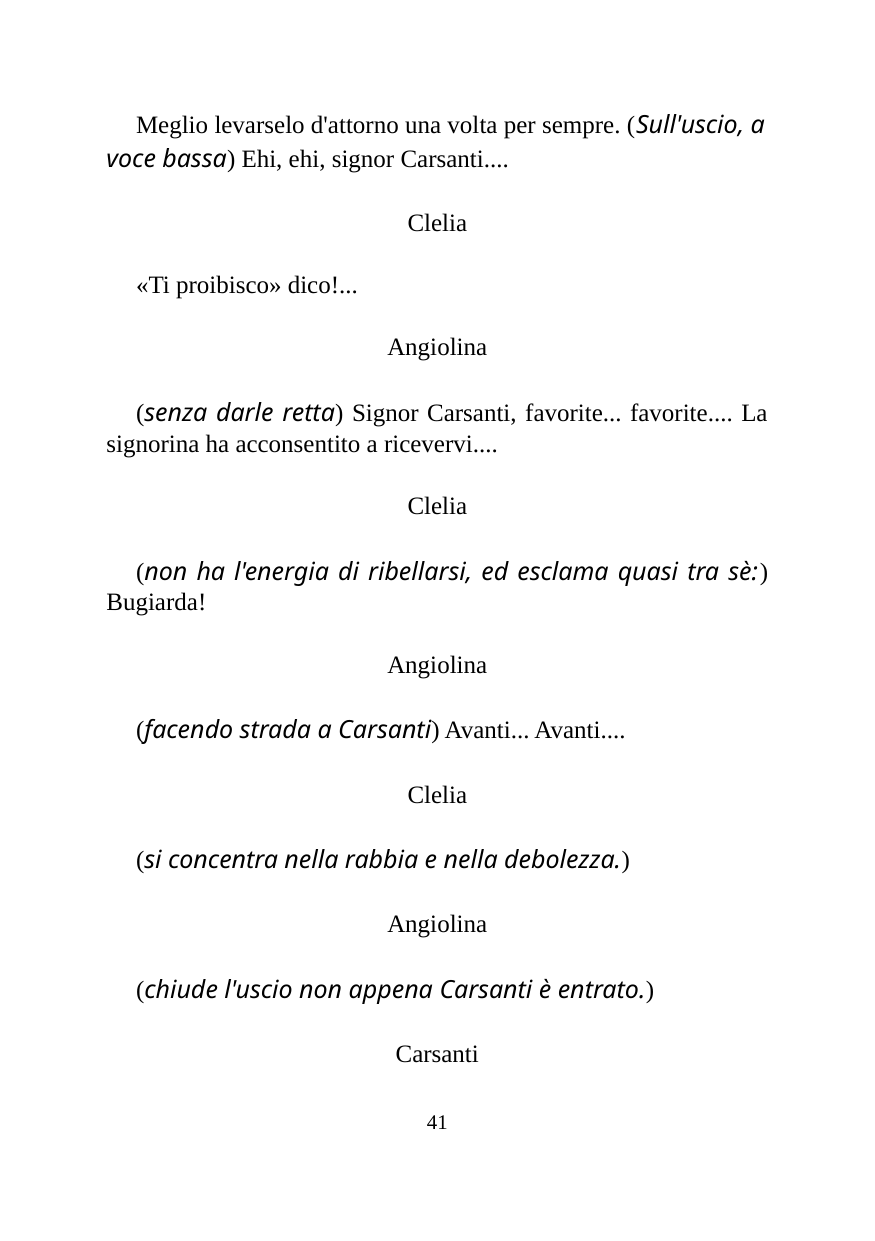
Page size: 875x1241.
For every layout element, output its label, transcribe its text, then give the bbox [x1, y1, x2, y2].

text Angiolina [106, 650, 768, 678]
text (non ha l'energia di ribellarsi, ed esclama quasi tra sè:) Bugiarda! [106, 553, 768, 616]
text Angiolina [106, 332, 768, 361]
text Clelia [106, 780, 768, 808]
text (facendo strada a Carsanti) Avanti... Avanti.... [106, 712, 768, 746]
text Carsanti [106, 1039, 768, 1068]
text Clelia [106, 491, 768, 520]
text Meglio levarselo d'attorno una volta per sempre. (Sull'uscio, a voce bassa) Ehi, ehi, signor Carsanti.... [106, 106, 768, 174]
text (senza darle retta) Signor Carsanti, favorite... favorite.... La signorina ha acconsentito a ricevervi.... [106, 395, 768, 458]
text Angiolina [106, 909, 768, 938]
text «Ti proibisco» dico!... [106, 270, 768, 299]
text (si concentra nella rabbia e nella debolezza.) [106, 842, 768, 876]
text Clelia [106, 208, 768, 237]
text (chiude l'uscio non appena Carsanti è entrato.) [106, 972, 768, 1006]
